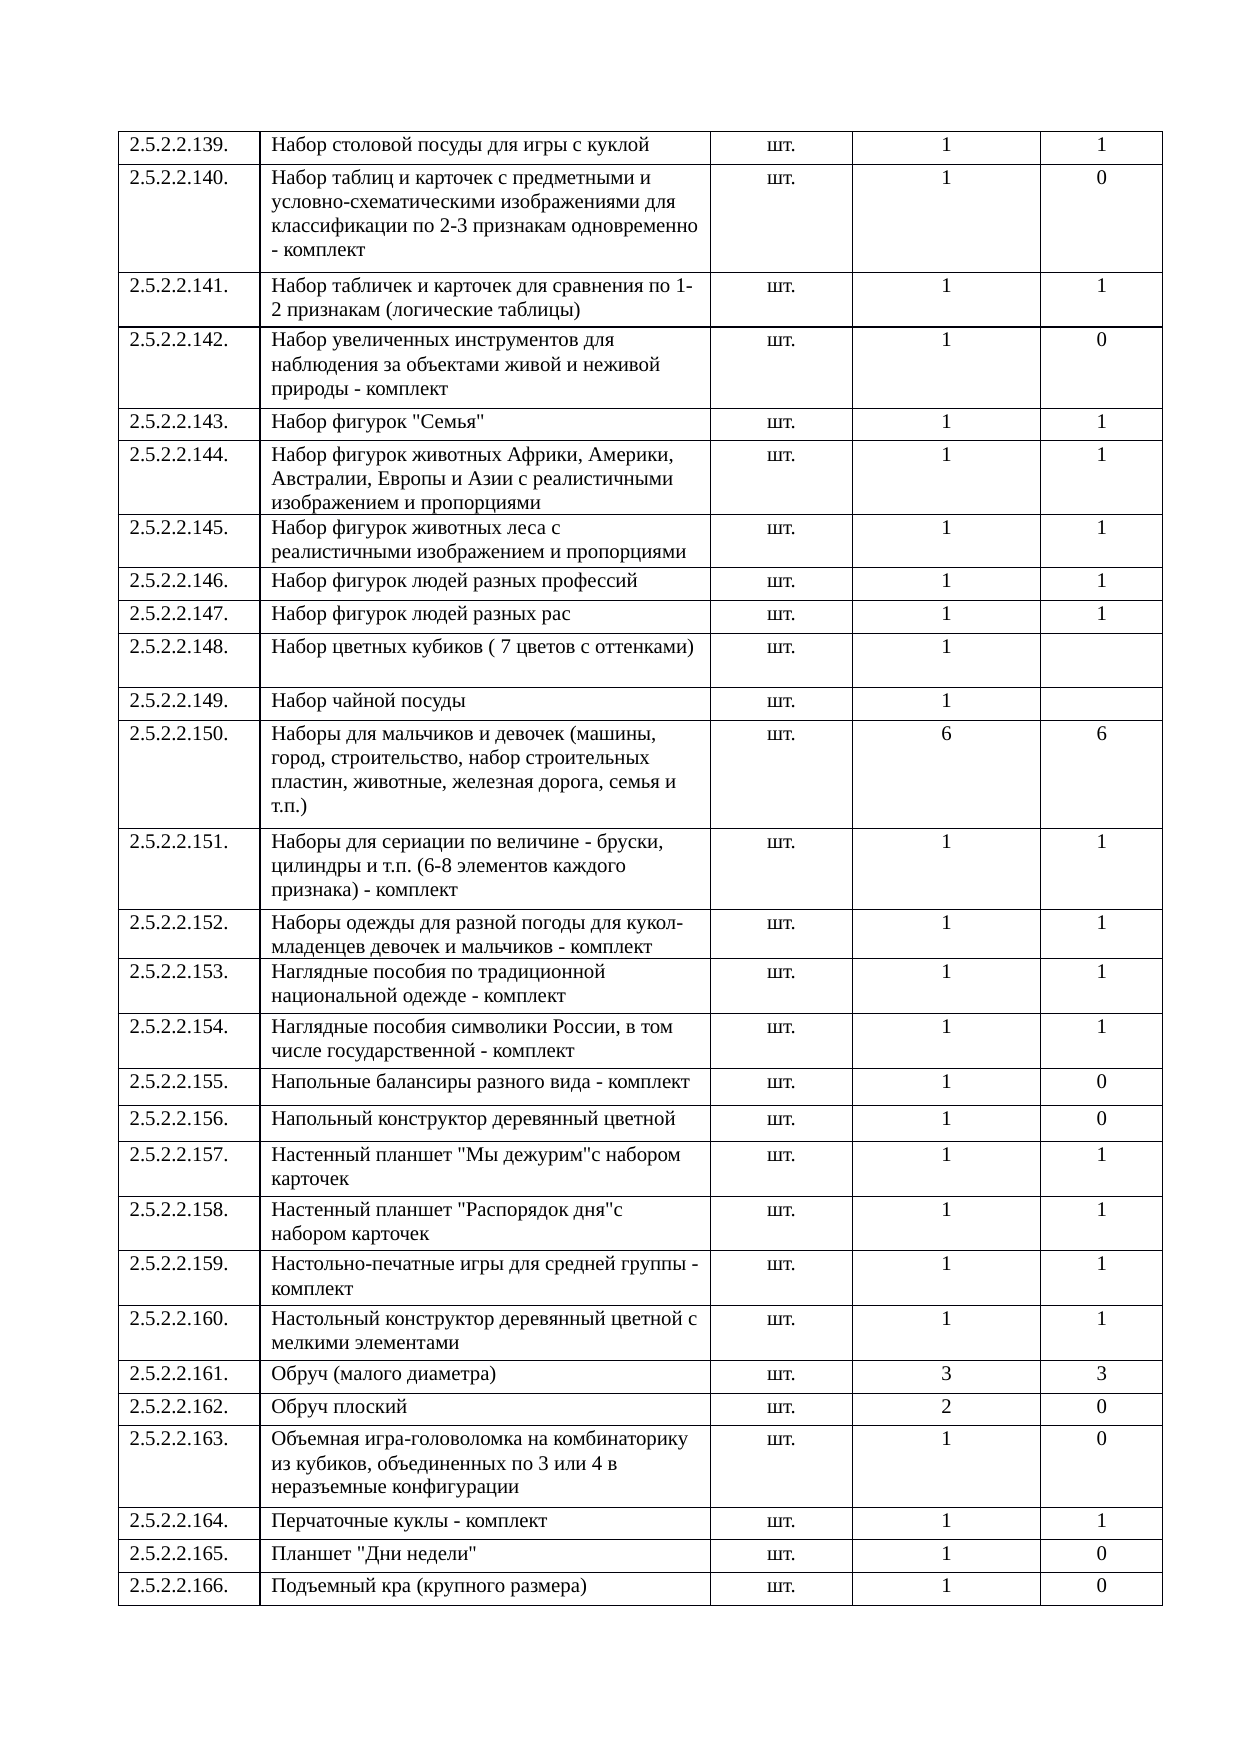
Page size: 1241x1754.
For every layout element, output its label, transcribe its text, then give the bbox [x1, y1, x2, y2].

table_cell 2.5.2.2.150. [119, 721, 259, 828]
table_cell 1 [1041, 132, 1162, 164]
table_cell 0 [1041, 1069, 1162, 1105]
table_cell 1 [853, 1306, 1040, 1360]
table_cell шт. [711, 1573, 852, 1605]
table_cell 1 [1041, 1142, 1162, 1196]
table_cell 2.5.2.2.151. [119, 829, 259, 909]
table_cell Наборы для сериации по величине - бруски, цилиндры и т.п. (6-8 элементов каждого признака) - комплект [261, 829, 710, 909]
table_cell Напольный конструктор деревянный цветной [261, 1106, 710, 1141]
table_cell 1 [853, 1426, 1040, 1507]
table_cell 1 [1041, 1251, 1162, 1305]
table_cell Планшет "Дни недели" [261, 1540, 710, 1572]
table_cell шт. [711, 1251, 852, 1305]
table_cell 1 [853, 165, 1040, 272]
table_cell шт. [711, 409, 852, 440]
table_cell 1 [853, 1106, 1040, 1141]
table_cell шт. [711, 1508, 852, 1539]
table_cell шт. [711, 721, 852, 828]
table_cell 1 [1041, 568, 1162, 600]
table_cell шт. [711, 1426, 852, 1507]
table_cell 1 [853, 1014, 1040, 1068]
table_cell 1 [853, 1069, 1040, 1105]
table_cell [1041, 634, 1162, 687]
table_cell 2.5.2.2.156. [119, 1106, 259, 1141]
table_cell 2 [853, 1394, 1040, 1425]
table_cell 2.5.2.2.148. [119, 634, 259, 687]
table_cell 1 [853, 1197, 1040, 1250]
table_cell Набор чайной посуды [261, 688, 710, 720]
table_cell шт. [711, 515, 852, 567]
table_cell 1 [853, 515, 1040, 567]
table_cell 0 [1041, 1540, 1162, 1572]
table_cell 1 [1041, 1306, 1162, 1360]
table_cell 1 [853, 328, 1040, 408]
table_cell шт. [711, 1197, 852, 1250]
table_cell 1 [853, 1142, 1040, 1196]
table_cell Набор фигурок животных Африки, Америки, Австралии, Европы и Азии с реалистичными изображением и пропорциями [261, 441, 710, 514]
table_cell шт. [711, 132, 852, 164]
table_cell 1 [853, 1540, 1040, 1572]
table_cell 1 [1041, 1197, 1162, 1250]
table_cell Настольно-печатные игры для средней группы - комплект [261, 1251, 710, 1305]
table_cell 1 [1041, 601, 1162, 633]
table_cell 1 [853, 634, 1040, 687]
table_cell 2.5.2.2.145. [119, 515, 259, 567]
table_cell Настенный планшет "Мы дежурим"с набором карточек [261, 1142, 710, 1196]
table_cell 1 [853, 441, 1040, 514]
table_cell 2.5.2.2.157. [119, 1142, 259, 1196]
table_cell 2.5.2.2.154. [119, 1014, 259, 1068]
table_cell шт. [711, 1394, 852, 1425]
table_cell 2.5.2.2.160. [119, 1306, 259, 1360]
table_cell 2.5.2.2.165. [119, 1540, 259, 1572]
table_cell 2.5.2.2.163. [119, 1426, 259, 1507]
table_cell Набор таблиц и карточек с предметными и условно-схематическими изображениями для классификации по 2-3 признакам одновременно - комплект [261, 165, 710, 272]
table_cell шт. [711, 328, 852, 408]
table_cell 1 [853, 1508, 1040, 1539]
table_cell 2.5.2.2.161. [119, 1361, 259, 1392]
table_cell 0 [1041, 1394, 1162, 1425]
table_cell Настенный планшет "Распорядок дня"с набором карточек [261, 1197, 710, 1250]
table_cell 2.5.2.2.149. [119, 688, 259, 720]
table_cell 2.5.2.2.146. [119, 568, 259, 600]
table_cell шт. [711, 568, 852, 600]
table_cell шт. [711, 634, 852, 687]
table_cell Набор фигурок людей разных рас [261, 601, 710, 633]
table_cell 1 [853, 1251, 1040, 1305]
table_cell Обруч плоский [261, 1394, 710, 1425]
table_cell Наборы одежды для разной погоды для кукол-младенцев девочек и мальчиков - комплект [261, 910, 710, 958]
table_cell [1041, 688, 1162, 720]
table_cell Набор столовой посуды для игры с куклой [261, 132, 710, 164]
table_cell 1 [853, 910, 1040, 958]
table_cell 1 [1041, 273, 1162, 326]
table_cell Набор фигурок "Семья" [261, 409, 710, 440]
table_cell 0 [1041, 1573, 1162, 1605]
table_cell шт. [711, 1069, 852, 1105]
table_cell 1 [1041, 910, 1162, 958]
table_cell 0 [1041, 328, 1162, 408]
table_cell 1 [853, 829, 1040, 909]
table_cell 2.5.2.2.153. [119, 959, 259, 1013]
table_cell 0 [1041, 165, 1162, 272]
table_cell шт. [711, 1106, 852, 1141]
table_cell 1 [853, 132, 1040, 164]
table_cell 6 [853, 721, 1040, 828]
table_cell 2.5.2.2.155. [119, 1069, 259, 1105]
table_cell шт. [711, 1540, 852, 1572]
table_cell 0 [1041, 1106, 1162, 1141]
table_cell Набор цветных кубиков ( 7 цветов с оттенками) [261, 634, 710, 687]
table_cell Обруч (малого диаметра) [261, 1361, 710, 1392]
table_cell шт. [711, 1361, 852, 1392]
table_cell 1 [1041, 515, 1162, 567]
table_cell 1 [853, 409, 1040, 440]
table_cell 1 [1041, 959, 1162, 1013]
table_cell Подъемный кра (крупного размера) [261, 1573, 710, 1605]
table_cell Наборы для мальчиков и девочек (машины, город, строительство, набор строительных пластин, животные, железная дорога, семья и т.п.) [261, 721, 710, 828]
table_cell Набор табличек и карточек для сравнения по 1-2 признакам (логические таблицы) [261, 273, 710, 326]
table_cell 2.5.2.2.142. [119, 328, 259, 408]
table_cell 1 [1041, 1508, 1162, 1539]
table_cell 3 [1041, 1361, 1162, 1392]
table_cell Набор фигурок людей разных профессий [261, 568, 710, 600]
table_cell Объемная игра-головоломка на комбинаторику из кубиков, объединенных по 3 или 4 в неразъемные конфигурации [261, 1426, 710, 1507]
table_cell 2.5.2.2.158. [119, 1197, 259, 1250]
table_cell 1 [853, 1573, 1040, 1605]
table_cell 2.5.2.2.139. [119, 132, 259, 164]
table_cell Наглядные пособия по традиционной национальной одежде - комплект [261, 959, 710, 1013]
table_cell 2.5.2.2.162. [119, 1394, 259, 1425]
table_cell Набор увеличенных инструментов для наблюдения за объектами живой и неживой природы - комплект [261, 328, 710, 408]
table_cell 2.5.2.2.159. [119, 1251, 259, 1305]
table_cell шт. [711, 441, 852, 514]
table_cell 1 [1041, 829, 1162, 909]
table_cell 1 [853, 959, 1040, 1013]
table_cell 1 [853, 273, 1040, 326]
table_cell 2.5.2.2.144. [119, 441, 259, 514]
table_cell 0 [1041, 1426, 1162, 1507]
table_cell Настольный конструктор деревянный цветной с мелкими элементами [261, 1306, 710, 1360]
table_cell 6 [1041, 721, 1162, 828]
table_cell шт. [711, 688, 852, 720]
table_cell 1 [1041, 1014, 1162, 1068]
table_cell шт. [711, 1014, 852, 1068]
table_cell шт. [711, 829, 852, 909]
table_cell 1 [1041, 441, 1162, 514]
table_cell 2.5.2.2.152. [119, 910, 259, 958]
table_cell 1 [853, 688, 1040, 720]
table_cell 2.5.2.2.147. [119, 601, 259, 633]
table_cell шт. [711, 910, 852, 958]
table_cell Напольные балансиры разного вида - комплект [261, 1069, 710, 1105]
table_cell шт. [711, 1306, 852, 1360]
table_cell 2.5.2.2.140. [119, 165, 259, 272]
table_cell Набор фигурок животных леса с реалистичными изображением и пропорциями [261, 515, 710, 567]
table_cell 1 [853, 568, 1040, 600]
table_cell 2.5.2.2.166. [119, 1573, 259, 1605]
table_cell шт. [711, 1142, 852, 1196]
table_cell 1 [1041, 409, 1162, 440]
table_cell шт. [711, 601, 852, 633]
table_cell 3 [853, 1361, 1040, 1392]
table_cell шт. [711, 273, 852, 326]
table_cell 2.5.2.2.143. [119, 409, 259, 440]
table_cell 1 [853, 601, 1040, 633]
table_cell 2.5.2.2.141. [119, 273, 259, 326]
table_cell Наглядные пособия символики России, в том числе государственной - комплект [261, 1014, 710, 1068]
table_cell 2.5.2.2.164. [119, 1508, 259, 1539]
table_cell Перчаточные куклы - комплект [261, 1508, 710, 1539]
table_cell шт. [711, 165, 852, 272]
table_cell шт. [711, 959, 852, 1013]
